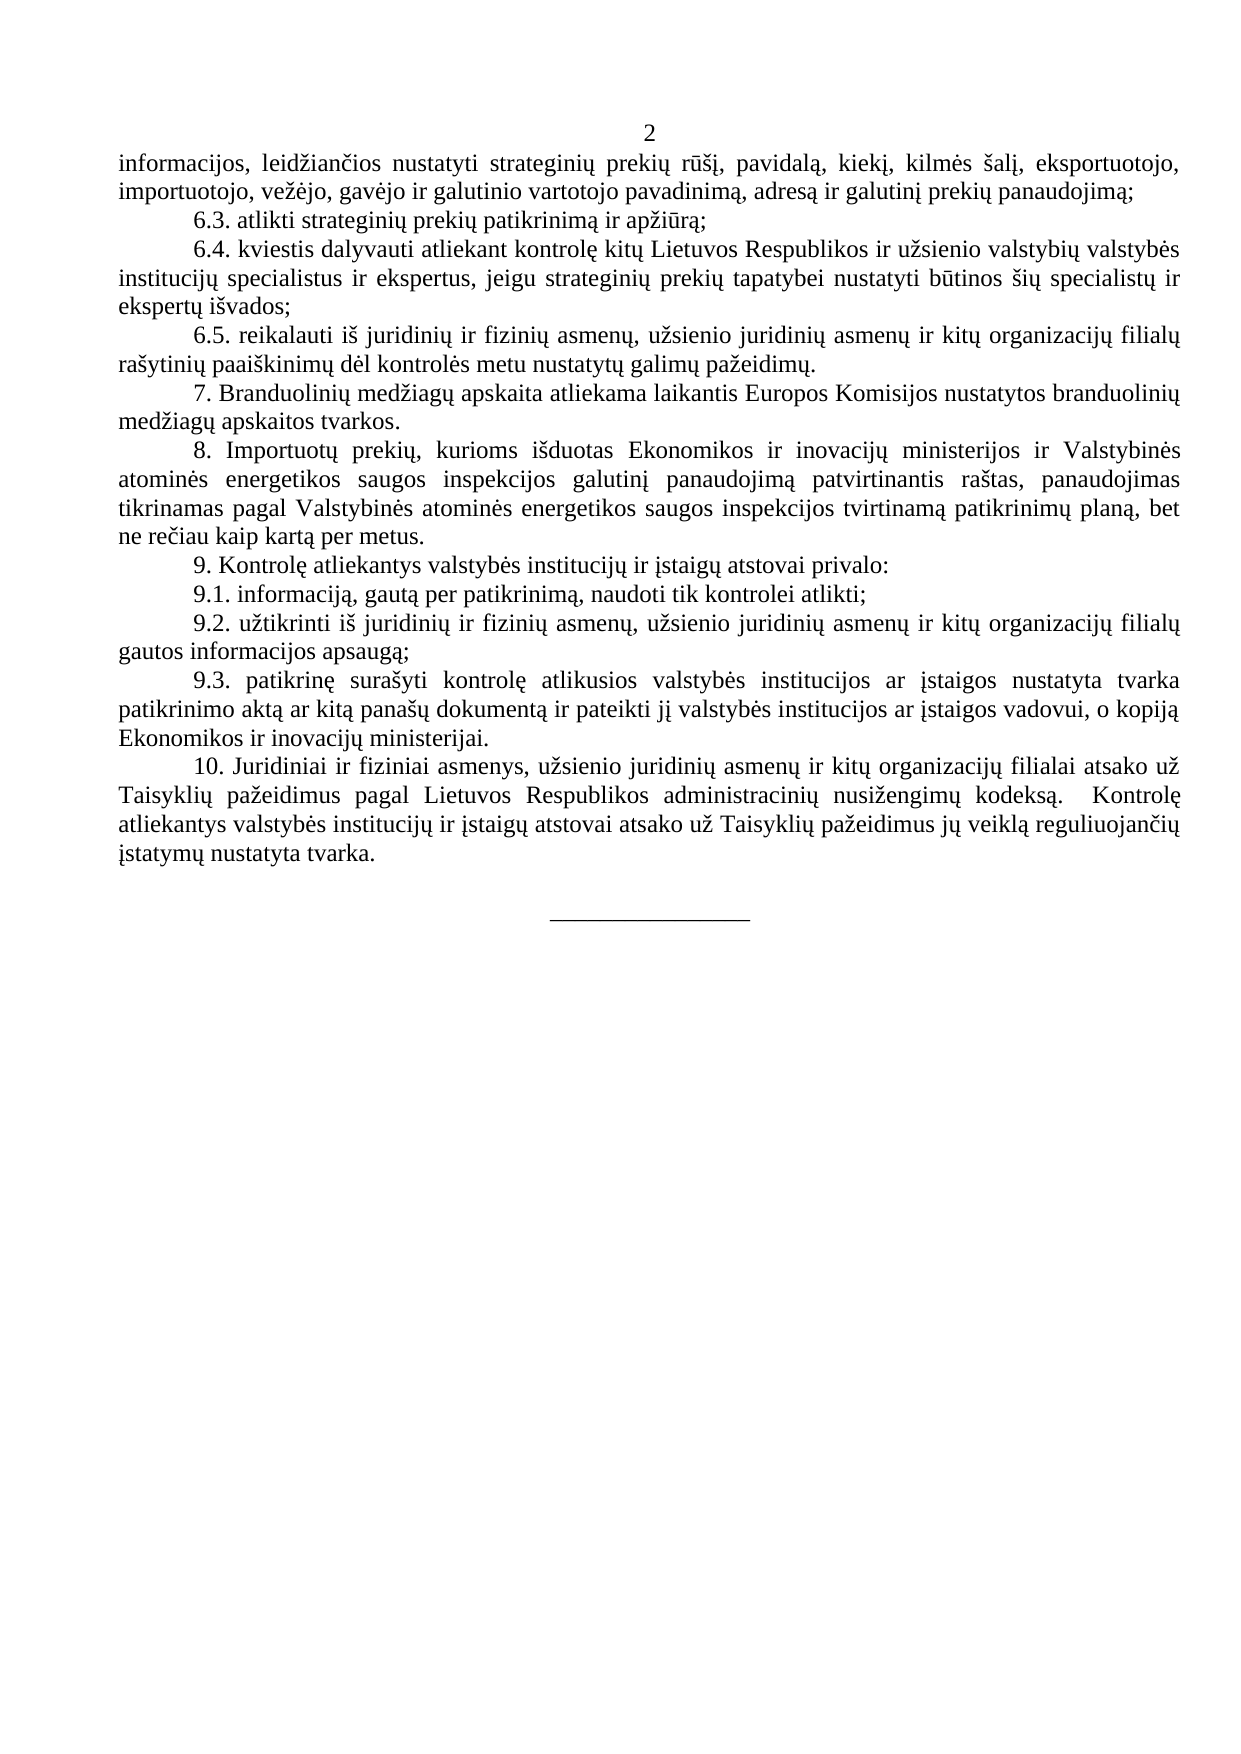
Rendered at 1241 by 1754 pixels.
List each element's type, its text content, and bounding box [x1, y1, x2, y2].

text informacijos, leidžiančios nustatyti strateginių prekių rūšį, pavidalą, kiekį, kilmės šalį, eksportuotojo, importuotojo, vežėjo, gavėjo ir galutinio vartotojo pavadinimą, adresą ir galutinį prekių panaudojimą; [118, 148, 1181, 205]
text 6.5. reikalauti iš juridinių ir fizinių asmenų, užsienio juridinių asmenų ir kitų organizacijų filialų rašytinių paaiškinimų dėl kontrolės metu nustatytų galimų pažeidimų. [118, 320, 1181, 378]
text 9. Kontrolę atliekantys valstybės institucijų ir įstaigų atstovai privalo: [118, 550, 1181, 579]
text ________________ [118, 895, 1181, 924]
text 9.3. patikrinę surašyti kontrolę atlikusios valstybės institucijos ar įstaigos nustatyta tvarka patikrinimo aktą ar kitą panašų dokumentą ir pateikti jį valstybės institucijos ar įstaigos vadovui, o kopiją Ekonomikos ir inovacijų ministerijai. [118, 665, 1181, 751]
text 10. Juridiniai ir fiziniai asmenys, užsienio juridinių asmenų ir kitų organizacijų filialai atsako už Taisyklių pažeidimus pagal Lietuvos Respublikos administracinių nusižengimų kodeksą. Kontrolę atliekantys valstybės institucijų ir įstaigų atstovai atsako už Taisyklių pažeidimus jų veiklą reguliuojančių įstatymų nustatyta tvarka. [118, 751, 1181, 866]
text 9.2. užtikrinti iš juridinių ir fizinių asmenų, užsienio juridinių asmenų ir kitų organizacijų filialų gautos informacijos apsaugą; [118, 608, 1181, 665]
text 8. Importuotų prekių, kurioms išduotas Ekonomikos ir inovacijų ministerijos ir Valstybinės atominės energetikos saugos inspekcijos galutinį panaudojimą patvirtinantis raštas, panaudojimas tikrinamas pagal Valstybinės atominės energetikos saugos inspekcijos tvirtinamą patikrinimų planą, bet ne rečiau kaip kartą per metus. [118, 435, 1181, 550]
text 9.1. informaciją, gautą per patikrinimą, naudoti tik kontrolei atlikti; [118, 579, 1181, 608]
text 6.3. atlikti strateginių prekių patikrinimą ir apžiūrą; [118, 205, 1181, 234]
text 6.4. kviestis dalyvauti atliekant kontrolę kitų Lietuvos Respublikos ir užsienio valstybių valstybės institucijų specialistus ir ekspertus, jeigu strateginių prekių tapatybei nustatyti būtinos šių specialistų ir ekspertų išvados; [118, 234, 1181, 320]
text 7. Branduolinių medžiagų apskaita atliekama laikantis Europos Komisijos nustatytos branduolinių medžiagų apskaitos tvarkos. [118, 378, 1181, 435]
